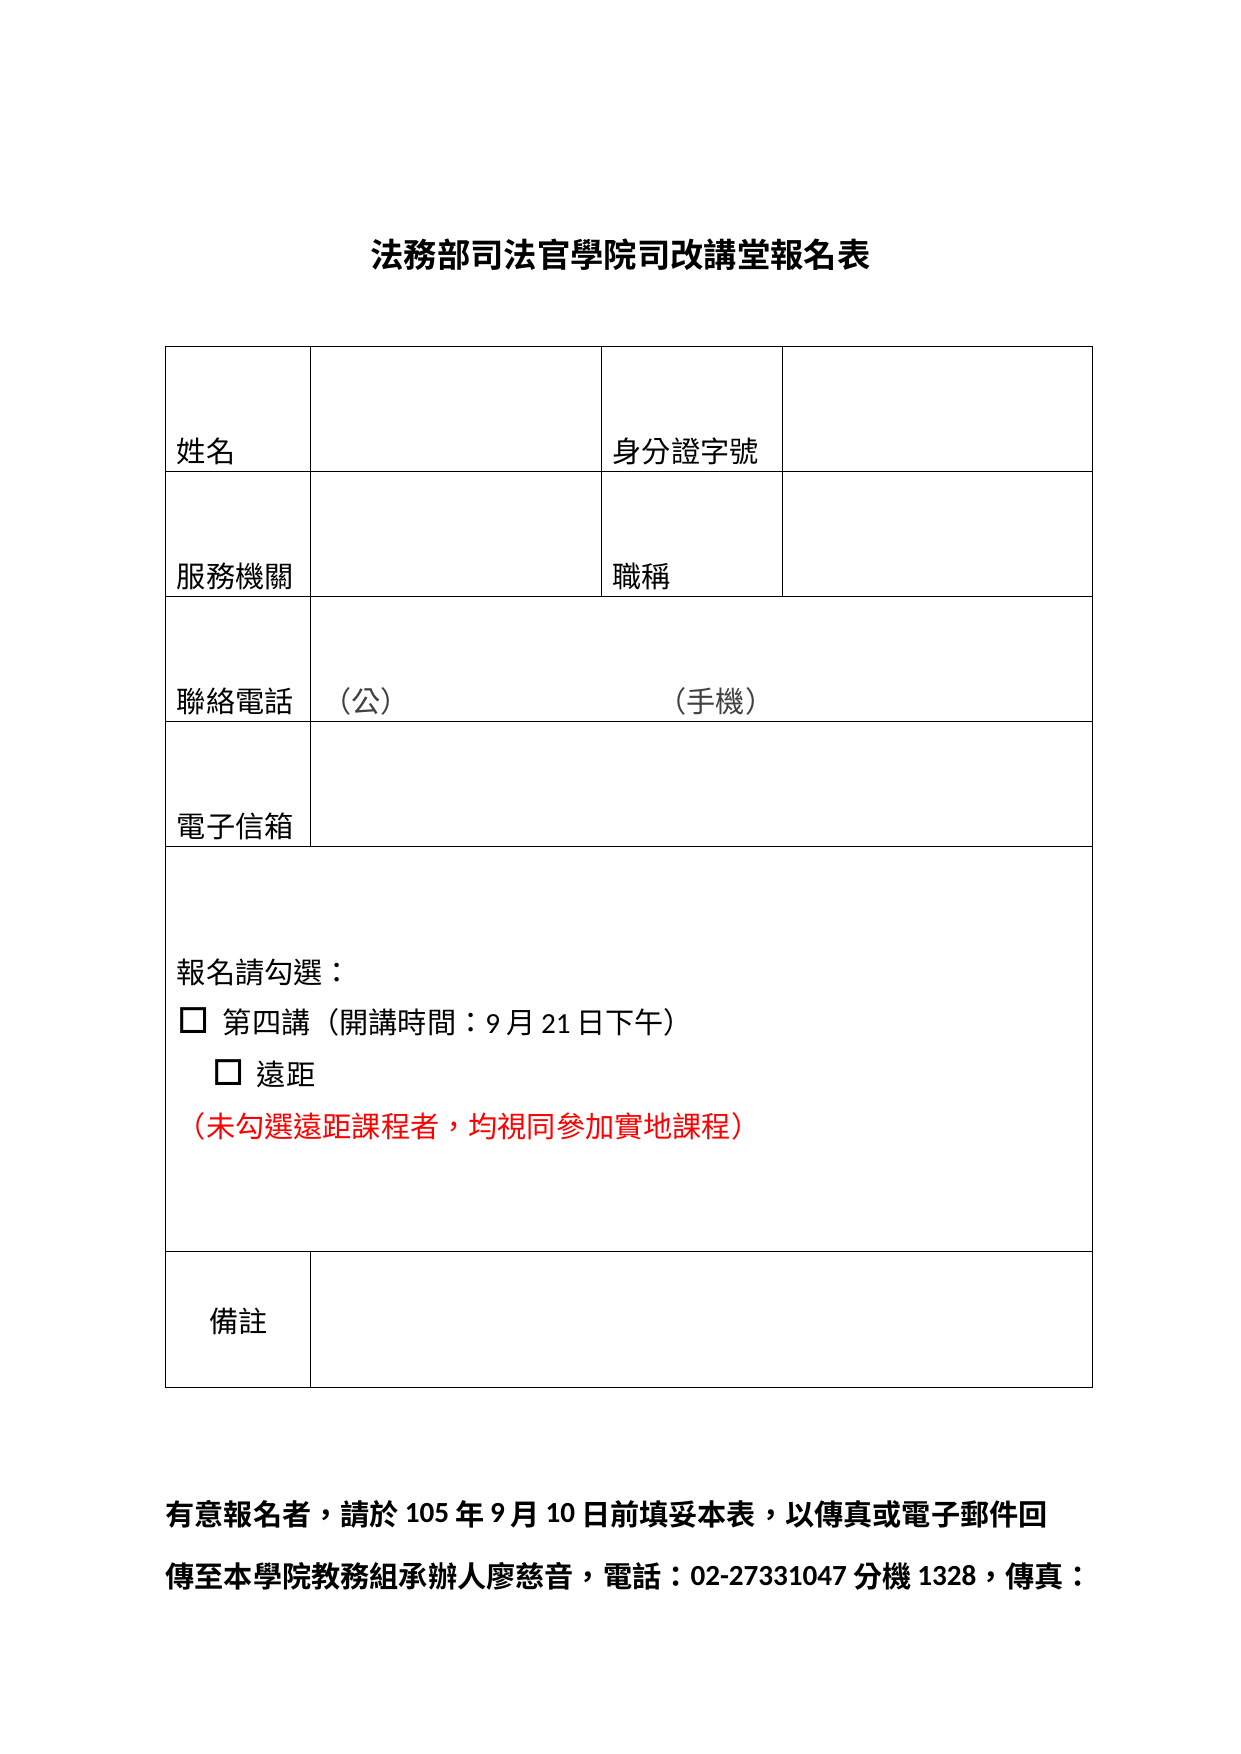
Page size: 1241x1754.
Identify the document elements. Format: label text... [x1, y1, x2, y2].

table_cell 報名請勾選： □ 第四講（開講時間：9月21日下午） □ 遠距 （未勾選遠距課程者，均視同參加實地課程） [166, 847, 1092, 1251]
table_cell （公） （手機） [311, 597, 1092, 721]
table_header 身分證字號 [602, 347, 782, 471]
table_cell 服務機關 [166, 472, 310, 596]
text 有意報名者，請於105年9月10日前填妥本表，以傳真或電子郵件回傳至本學院教務組承辦人廖慈音，電話：02-27331047分機1328，傳真：02-27332956，電子信箱: tzuyinliao@mail.moj.gov.tw。 [165, 1471, 1075, 1596]
table_cell [311, 722, 1092, 846]
table_cell 職稱 [602, 472, 782, 596]
table_cell [783, 472, 1092, 596]
table_cell [311, 1252, 1092, 1387]
table_cell 聯絡電話 [166, 597, 310, 721]
table_cell [311, 472, 601, 596]
table_header [783, 347, 1092, 471]
table_cell 電子信箱 [166, 722, 310, 846]
text 法務部司法官學院司改講堂報名表 [165, 221, 1075, 279]
table_header [311, 347, 601, 471]
table_cell 備註 [166, 1252, 310, 1387]
table_header 姓名 [166, 347, 310, 471]
